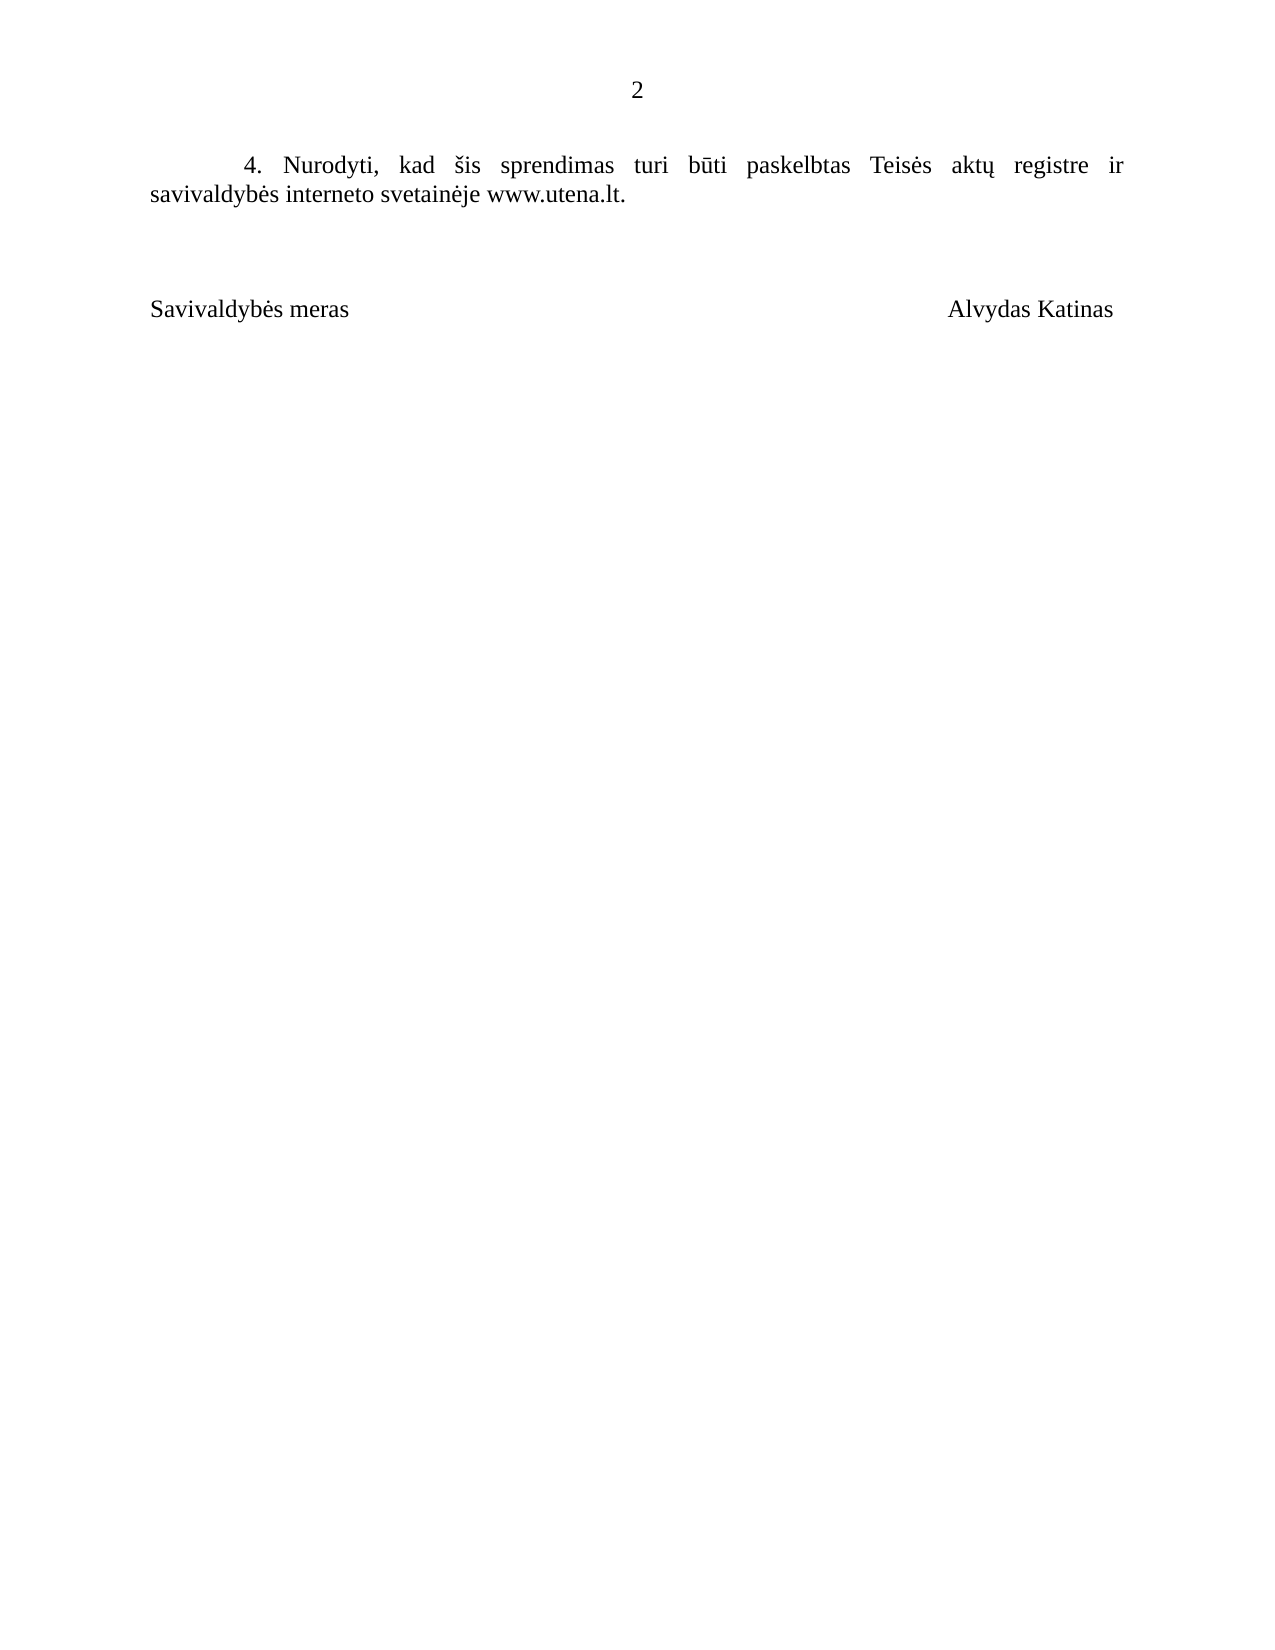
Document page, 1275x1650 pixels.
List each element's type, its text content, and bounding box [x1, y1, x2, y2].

text Savivaldybės meras Alvydas Katinas [150, 294, 1125, 322]
text 4. Nurodyti, kad šis sprendimas turi būti paskelbtas Teisės aktų registre ir savivaldybės interneto svetainėje www.utena.lt. [150, 150, 1125, 207]
